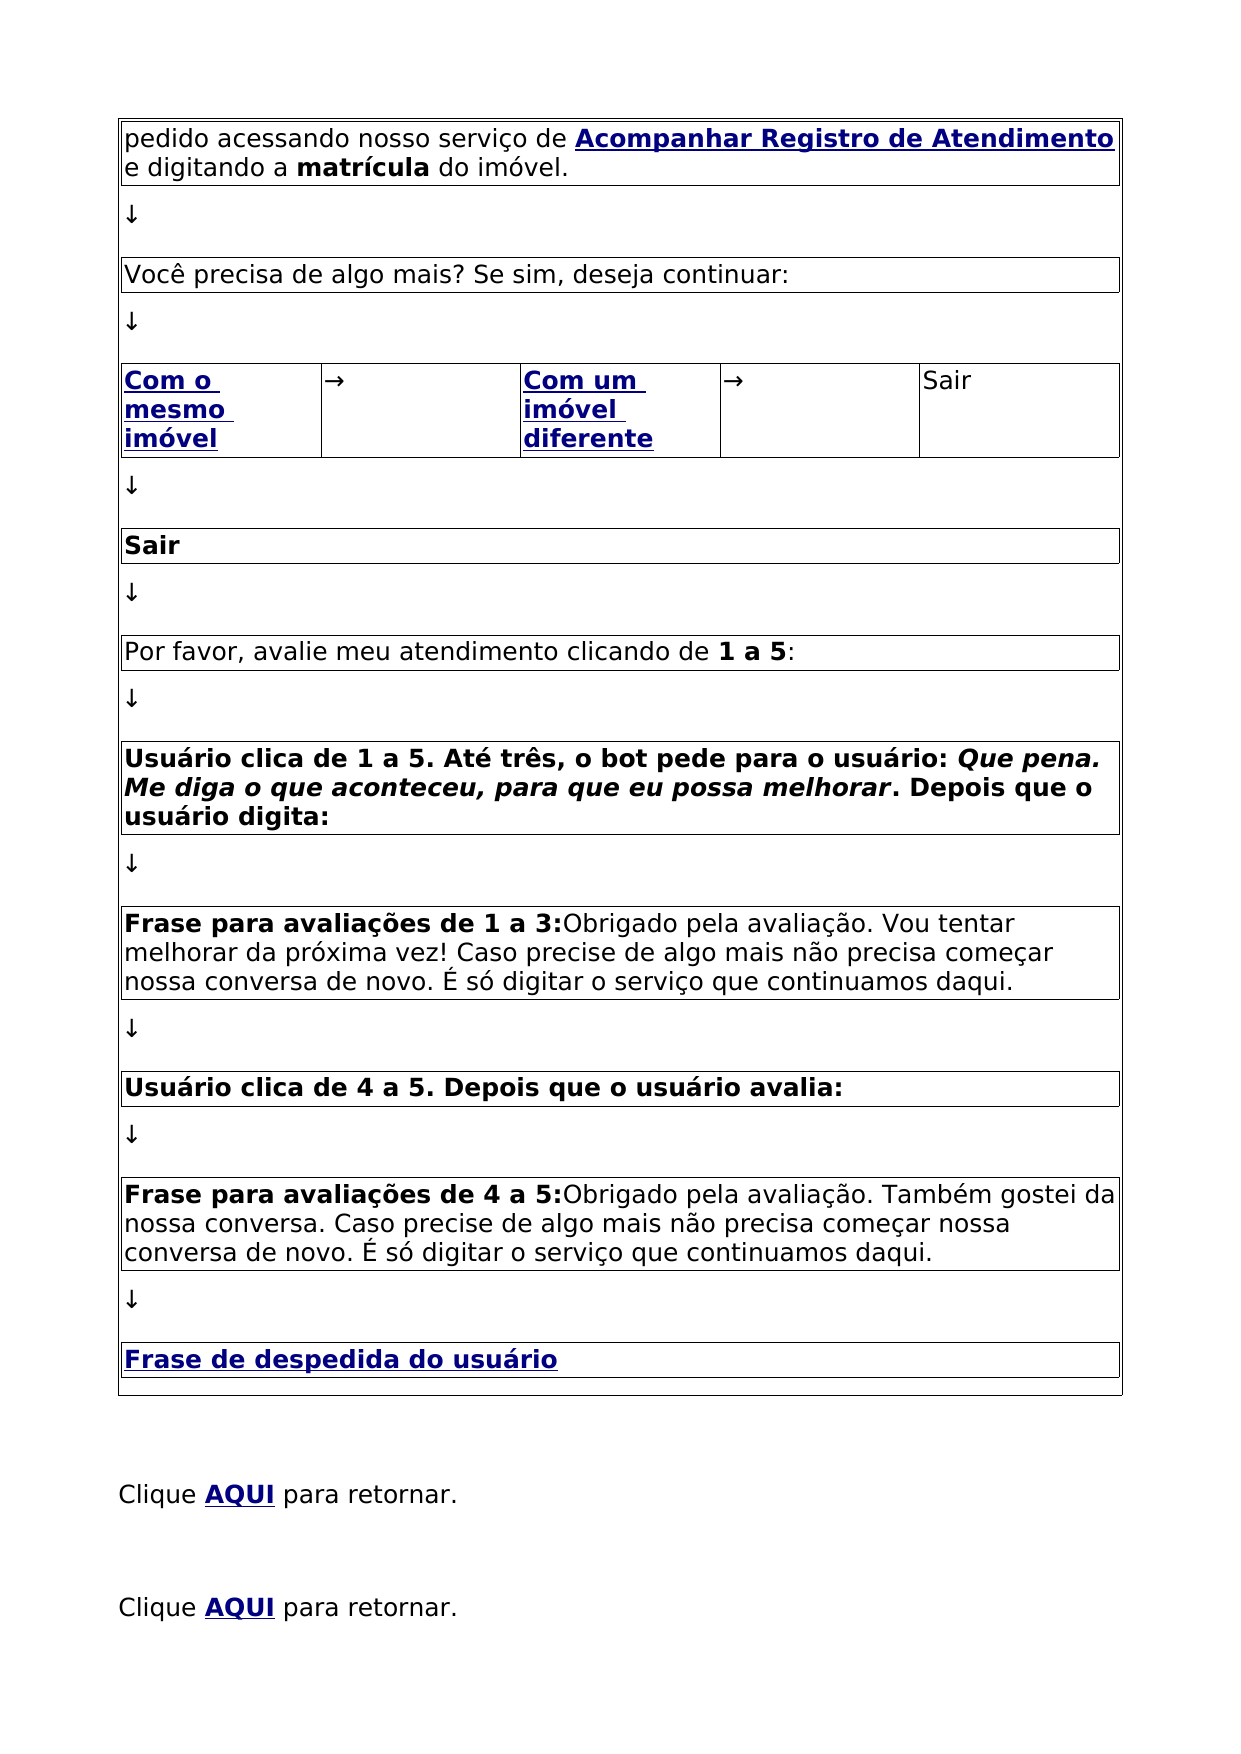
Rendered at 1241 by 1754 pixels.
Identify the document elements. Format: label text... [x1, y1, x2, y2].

table_header Sair [920, 364, 1119, 457]
table_header Por favor, avalie meu atendimento clicando de 1 a 5: [122, 636, 1119, 669]
table_header Com um imóvel diferente [521, 364, 720, 457]
table_header Frase para avaliações de 1 a 3:Obrigado pela avaliação. Vou tentar melhorar da próxima vez! Caso precise de algo mais não precisa começar nossa conversa de novo. É só digitar o serviço que continuamos daqui. [122, 907, 1119, 999]
table_header pedido acessando nosso serviço de Acompanhar Registro de Atendimento e digitando a matrícula do imóvel. [122, 122, 1119, 185]
table_header Frase para avaliações de 4 a 5:Obrigado pela avaliação. Também gostei da nossa conversa. Caso precise de algo mais não precisa começar nossa conversa de novo. É só digitar o serviço que continuamos daqui. [122, 1178, 1119, 1270]
table_header → [721, 364, 919, 457]
table_header Com o mesmo imóvel [122, 364, 321, 457]
table_header Usuário clica de 4 a 5. Depois que o usuário avalia: [122, 1072, 1119, 1106]
table_header Frase de despedida do usuário [122, 1343, 1119, 1377]
table_header Usuário clica de 1 a 5. Até três, o bot pede para o usuário: Que pena. Me diga o que aconteceu, para que eu possa melhorar. Depois que o usuário digita: [122, 742, 1119, 834]
text Clique AQUI para retornar. [118, 1480, 1122, 1509]
table_header Você precisa de algo mais? Se sim, deseja continuar: [122, 258, 1119, 292]
table_header → [322, 364, 520, 457]
text Clique AQUI para retornar. [118, 1593, 1122, 1622]
table_header ↓ ↓ ↓ ↓ ↓ ↓ ↓ ↓ ↓ [119, 119, 1122, 1395]
table_header Sair [122, 529, 1119, 563]
